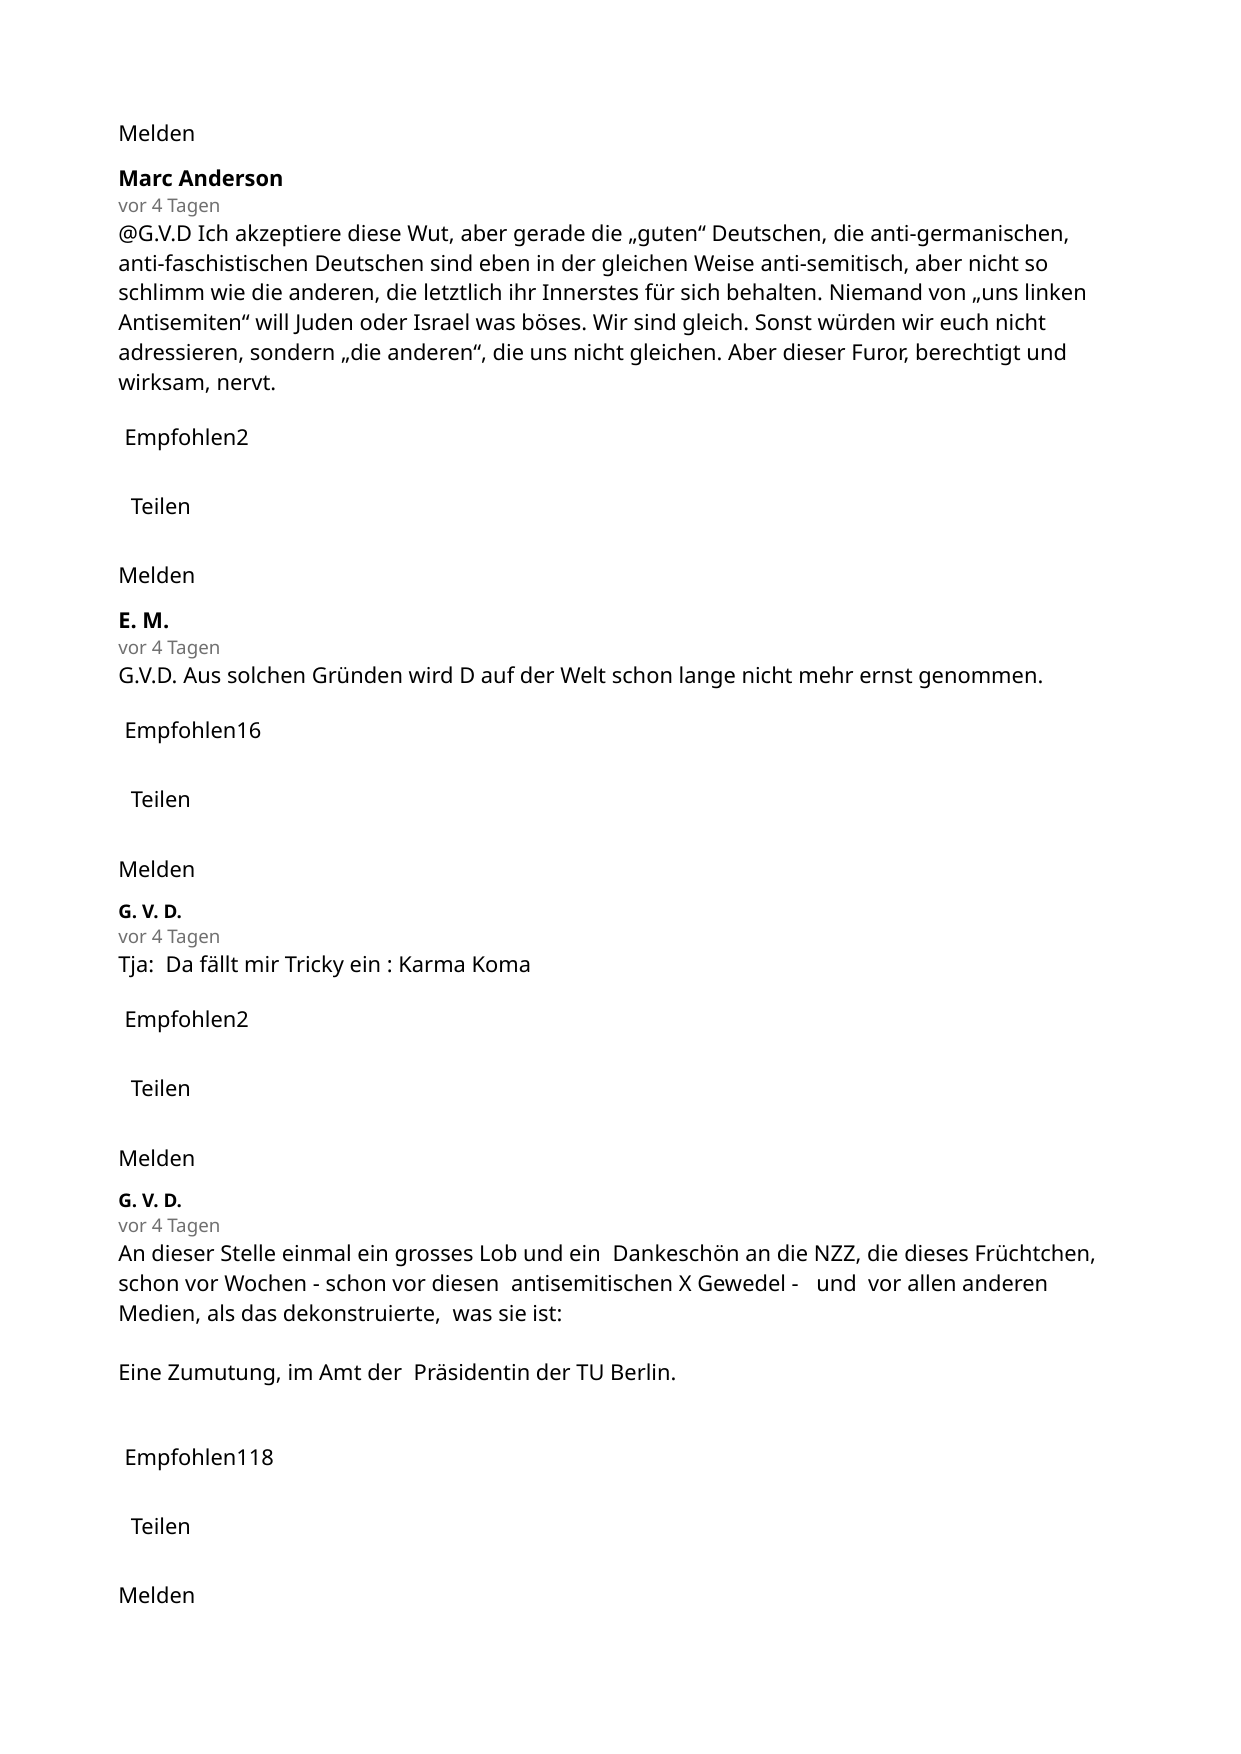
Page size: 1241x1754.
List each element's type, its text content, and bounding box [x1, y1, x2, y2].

text vor 4 Tagen [118, 192, 1122, 218]
text G.V.D. Aus solchen Gründen wird D auf der Welt schon lange nicht mehr ernst genommen. [118, 660, 1122, 690]
text Melden [118, 560, 1122, 590]
text Melden [118, 1142, 1122, 1172]
text Melden [118, 1580, 1122, 1610]
text Teilen [131, 784, 1122, 814]
text Teilen [131, 1511, 1122, 1541]
text vor 4 Tagen [118, 923, 1122, 949]
text Melden [118, 118, 1122, 148]
text vor 4 Tagen [118, 634, 1122, 660]
text Tja: Da fällt mir Tricky ein : Karma Koma [118, 949, 1122, 979]
text E. M. [118, 605, 1109, 634]
text @G.V.D Ich akzeptiere diese Wut, aber gerade die „guten“ Deutschen, die anti-germanischen, anti-faschistischen Deutschen sind eben in der gleichen Weise anti-semitisch, aber nicht so schlimm wie die anderen, die letztlich ihr Innerstes für sich behalten. Niemand von „uns linken Antisemiten“ will Juden oder Israel was böses. Wir sind gleich. Sonst würden wir euch nicht adressieren, sondern „die anderen“, die uns nicht gleichen. Aber dieser Furor, berechtigt und wirksam, nervt. [118, 218, 1122, 397]
text Marc Anderson [118, 162, 1109, 192]
text Empfohlen16 [124, 715, 1122, 744]
text vor 4 Tagen [118, 1212, 1122, 1238]
text Empfohlen2 [124, 1004, 1122, 1033]
text Melden [118, 853, 1122, 883]
text Teilen [131, 491, 1122, 521]
text Teilen [131, 1073, 1122, 1103]
text Empfohlen118 [124, 1442, 1122, 1471]
text An dieser Stelle einmal ein grosses Lob und ein Dankeschön an die NZZ, die dieses Früchtchen, schon vor Wochen - schon vor diesen antisemitischen X Gewedel - und vor allen anderen Medien, als das dekonstruierte, was sie ist: Eine Zumutung, im Amt der Präsidentin der TU Berlin. [118, 1238, 1122, 1417]
text G. V. D. [118, 1187, 1109, 1212]
text Empfohlen2 [124, 422, 1122, 451]
text G. V. D. [118, 898, 1109, 923]
